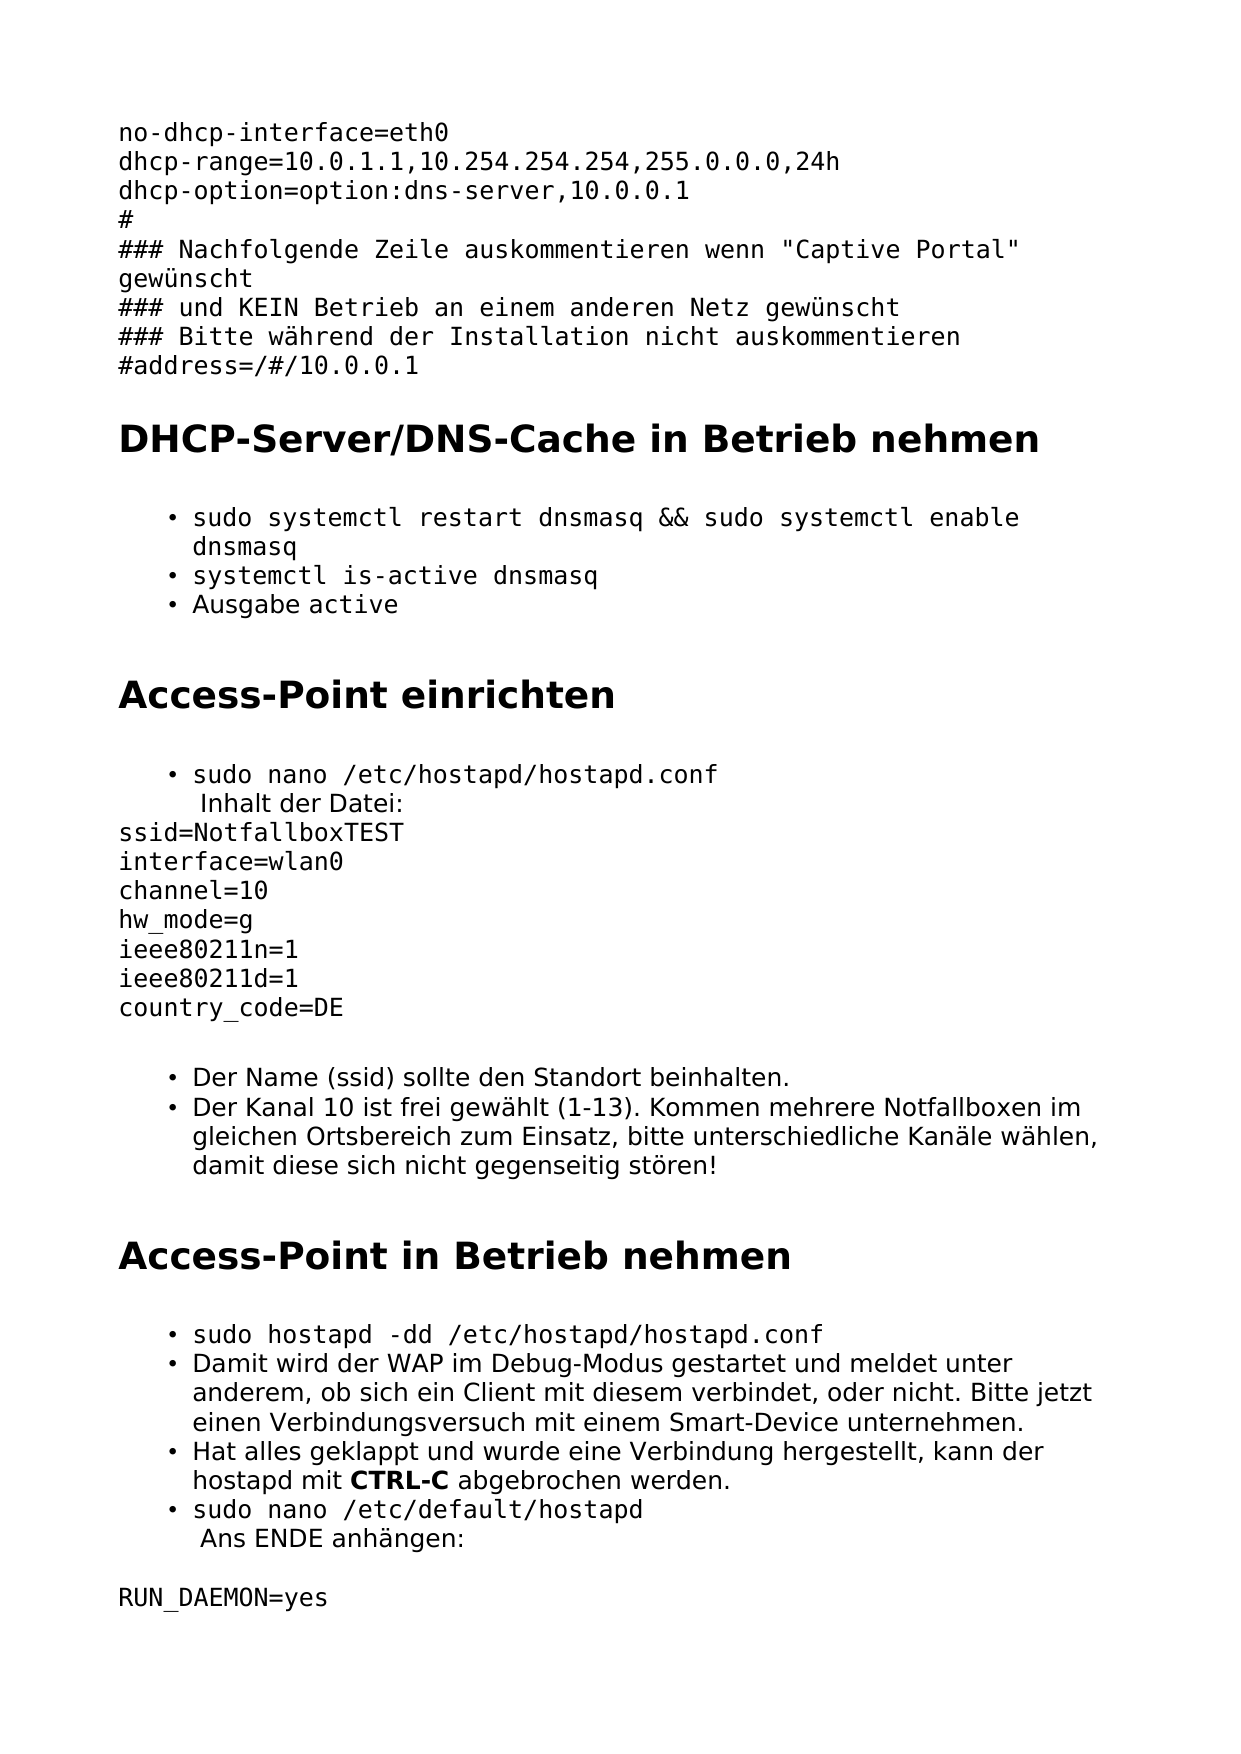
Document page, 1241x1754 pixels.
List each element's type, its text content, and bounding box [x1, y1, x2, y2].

list sudo systemctl restart dnsmasq && sudo systemctl enable dnsmasq [177, 503, 1122, 561]
subtitle Access-Point einrichten [118, 674, 1122, 718]
text RUN_DAEMON=yes [118, 1583, 1122, 1612]
subtitle DHCP-Server/DNS-Cache in Betrieb nehmen [118, 417, 1122, 461]
list sudo hostapd -dd /etc/hostapd/hostapd.conf [177, 1320, 1122, 1349]
list Damit wird der WAP im Debug-Modus gestartet und meldet unter anderem, ob sich ein Client mit diesem verbindet, oder nicht. Bitte jetzt einen Verbindungsversuch mit einem Smart-Device unternehmen. [177, 1349, 1122, 1437]
list sudo nano /etc/default/hostapd Ans ENDE anhängen: [177, 1495, 1122, 1554]
list sudo nano /etc/hostapd/hostapd.conf Inhalt der Datei: [177, 760, 1122, 818]
list Der Name (ssid) sollte den Standort beinhalten. [177, 1063, 1122, 1093]
list systemctl is-active dnsmasq [177, 561, 1122, 591]
list Hat alles geklappt und wurde eine Verbindung hergestellt, kann der hostapd mit CTRL-C abgebrochen werden. [177, 1437, 1122, 1495]
text no-dhcp-interface=eth0 dhcp-range=10.0.1.1,10.254.254.254,255.0.0.0,24h dhcp-option=option:dns-server,10.0.0.1 # ### Nachfolgende Zeile auskommentieren wenn "Captive Portal" gewünscht ### und KEIN Betrieb an einem anderen Netz gewünscht ### Bitte während der Installation nicht auskommentieren #address=/#/10.0.0.1 [118, 118, 1122, 381]
list Der Kanal 10 ist frei gewählt (1-13). Kommen mehrere Notfallboxen im gleichen Ortsbereich zum Einsatz, bitte unterschiedliche Kanäle wählen, damit diese sich nicht gegenseitig stören! [177, 1093, 1122, 1180]
text ssid=NotfallboxTEST interface=wlan0 channel=10 hw_mode=g ieee80211n=1 ieee80211d=1 country_code=DE [118, 818, 1122, 1022]
list Ausgabe active [177, 591, 1122, 620]
subtitle Access-Point in Betrieb nehmen [118, 1235, 1122, 1278]
